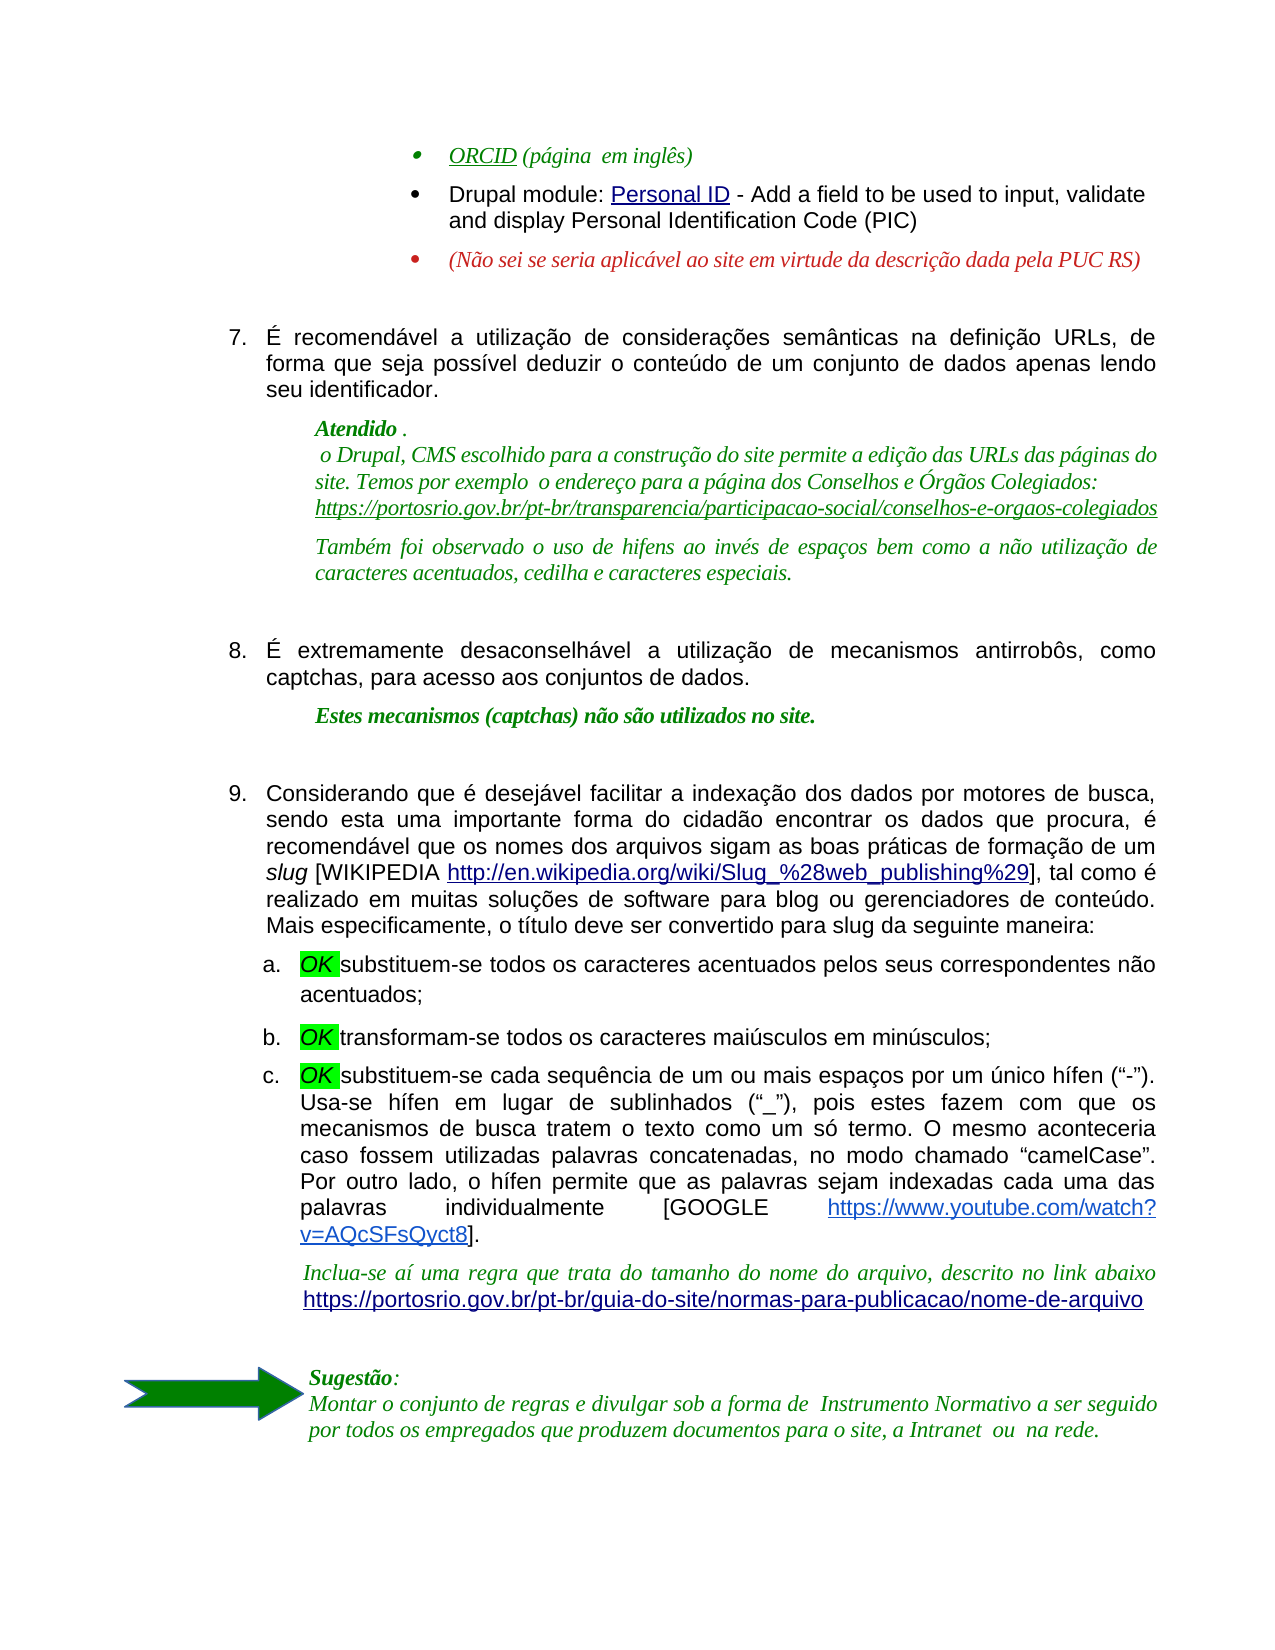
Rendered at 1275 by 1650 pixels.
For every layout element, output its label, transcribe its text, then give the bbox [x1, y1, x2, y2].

list Inclua-se aí uma regra que trata do tamanho do nome do arquivo, descrito no link abaixo https://portosrio.gov.br/pt-br/guia-do-site/normas-para-publicacao/nome-de-arquivo [303, 1259, 1156, 1312]
list Atendido . o Drupal, CMS escolhido para a construção do site permite a edição das URLs das páginas do site. Temos por exemplo o endereço para a página dos Conselhos e Órgãos Colegiados: https://portosrio.gov.br/pt-br/transparencia/participacao-social/conselhos-e-orgaos-colegiados [315, 415, 1158, 517]
list OK substituem-se cada sequência de um ou mais espaços por um único hífen (“-”). Usa-se hífen em lugar de sublinhados (“_”), pois estes fazem com que os mecanismos de busca tratem o texto como um só termo. O mesmo aconteceria caso fossem utilizadas palavras concatenadas, no modo chamado “camelCase”. Por outro lado, o hífen permite que as palavras sejam indexadas cada uma das palavras individualmente [GOOGLE https://www.youtube.com/watch?v=AQcSFsQyct8]. [262, 1062, 1156, 1247]
list OK substituem-se todos os caracteres acentuados pelos seus correspondentes não acentuados; [262, 951, 1156, 1007]
list Sugestão: Montar o conjunto de regras e divulgar sob a forma de Instrumento Normativo a ser seguido por todos os empregados que produzem documentos para o site, a Intranet ou na rede. [309, 1363, 1158, 1443]
list OK transformam-se todos os caracteres maiúsculos em minúsculos; [262, 1024, 1158, 1050]
list Considerando que é desejável facilitar a indexação dos dados por motores de busca, sendo esta uma importante forma do cidadão encontrar os dados que procura, é recomendável que os nomes dos arquivos sigam as boas práticas de formação de um slug [WIKIPEDIA http://en.wikipedia.org/wiki/Slug_%28web_publishing%29], tal como é realizado em muitas soluções de software para blog ou gerenciadores de conteúdo. Mais especificamente, o título deve ser convertido para slug da seguinte maneira: [228, 780, 1156, 938]
list É extremamente desaconselhável a utilização de mecanismos antirrobôs, como captchas, para acesso aos conjuntos de dados. [228, 637, 1156, 690]
list Também foi observado o uso de hifens ao invés de espaços bem como a não utilização de caracteres acentuados, cedilha e caracteres especiais. [315, 533, 1158, 586]
list Estes mecanismos (captchas) não são utilizados no site. [315, 702, 1158, 729]
list Drupal module: Personal ID - Add a field to be used to input, validate and display Personal Identification Code (PIC) [411, 181, 1158, 233]
list (Não sei se seria aplicável ao site em virtude da descrição dada pela PUC RS) [411, 246, 1158, 272]
list É recomendável a utilização de considerações semânticas na definição URLs, de forma que seja possível deduzir o conteúdo de um conjunto de dados apenas lendo seu identificador. [228, 324, 1156, 403]
list ORCID (página em inglês) [411, 142, 1158, 168]
